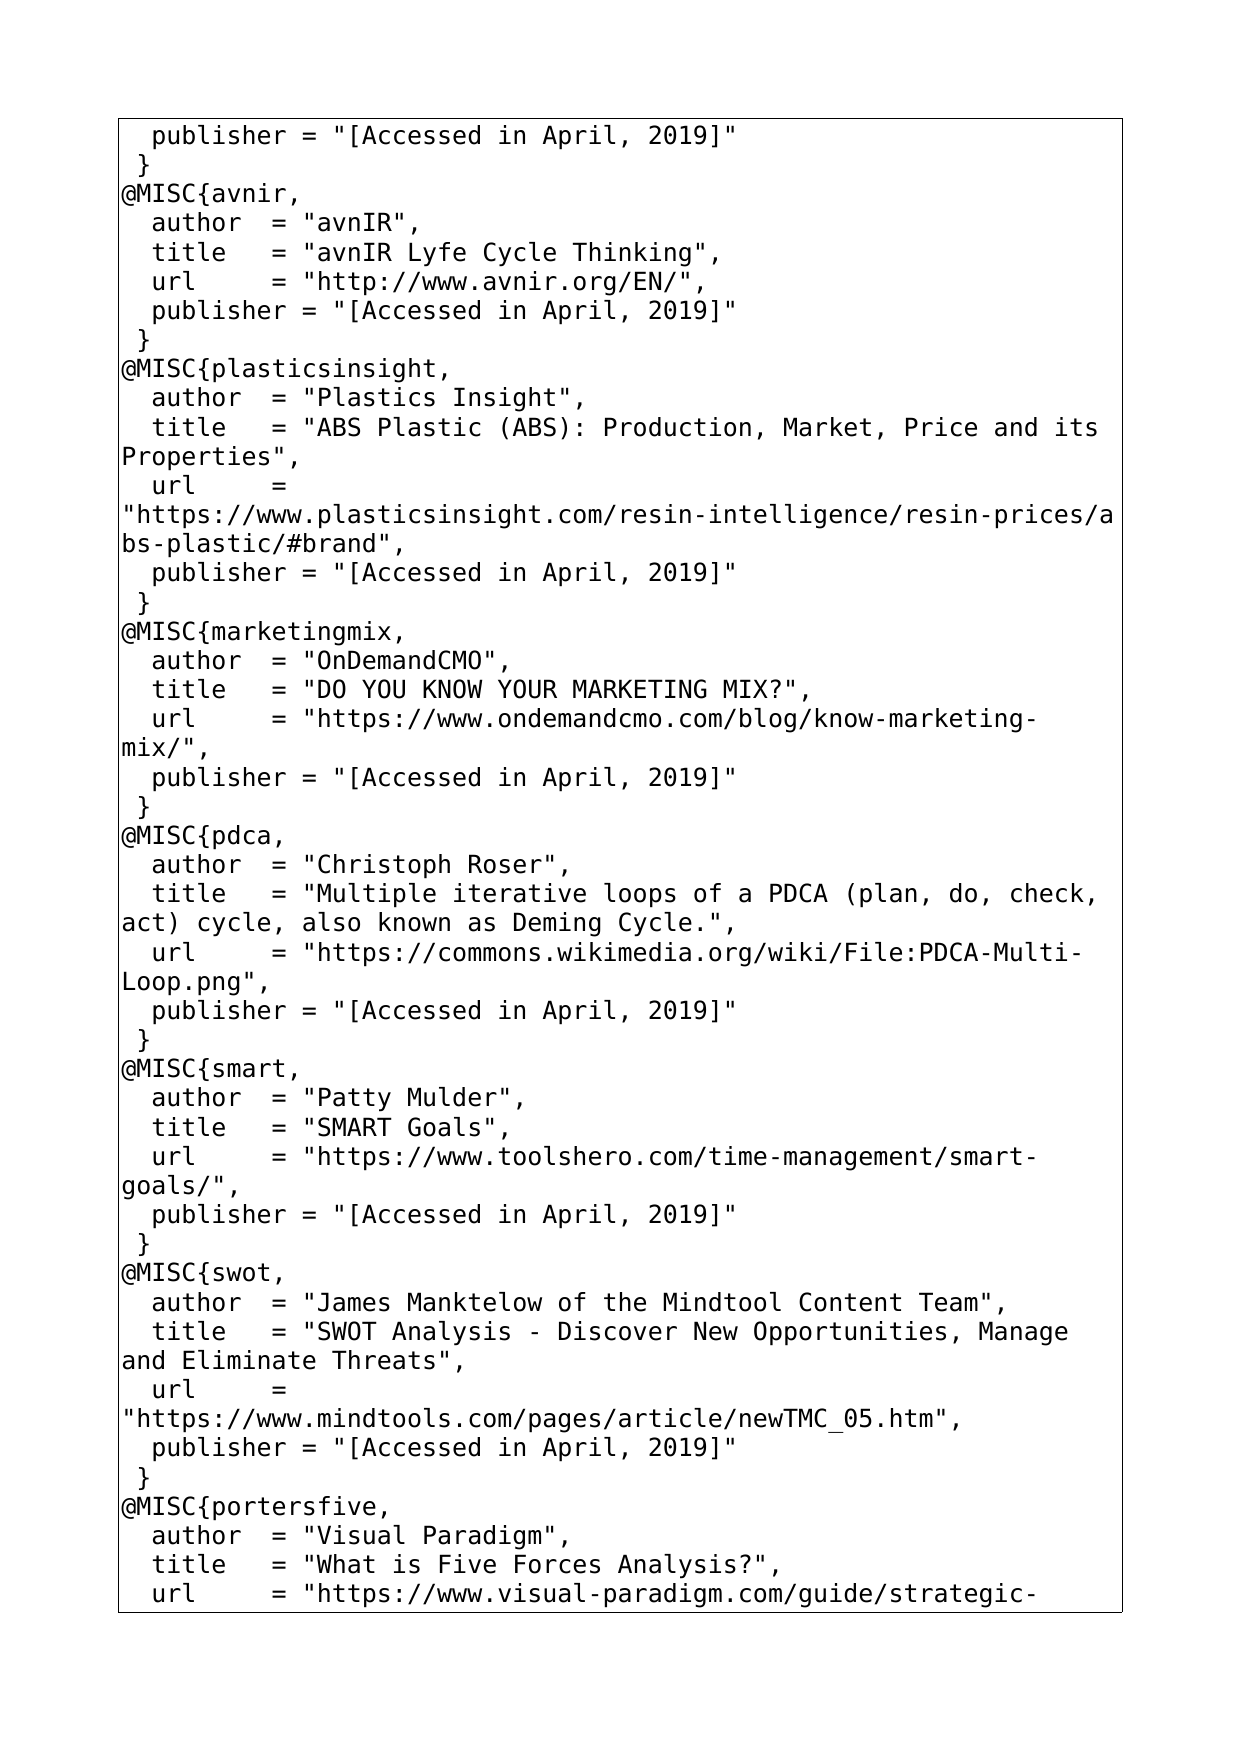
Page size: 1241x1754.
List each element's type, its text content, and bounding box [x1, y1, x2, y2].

table_header publisher = "[Accessed in April, 2019]" } @MISC{avnir, author = "avnIR", title = "avnIR Lyfe Cycle Thinking", url = "http://www.avnir.org/EN/", publisher = "[Accessed in April, 2019]" } @MISC{plasticsinsight, author = "Plastics Insight", title = "ABS Plastic (ABS): Production, Market, Price and its Properties", url = "https://www.plasticsinsight.com/resin-intelligence/resin-prices/abs-plastic/#brand", publisher = "[Accessed in April, 2019]" } @MISC{marketingmix, author = "OnDemandCMO", title = "DO YOU KNOW YOUR MARKETING MIX?", url = "https://www.ondemandcmo.com/blog/know-marketing-mix/", publisher = "[Accessed in April, 2019]" } @MISC{pdca, author = "Christoph Roser", title = "Multiple iterative loops of a PDCA (plan, do, check, act) cycle, also known as Deming Cycle.", url = "https://commons.wikimedia.org/wiki/File:PDCA-Multi-Loop.png", publisher = "[Accessed in April, 2019]" } @MISC{smart, author = "Patty Mulder", title = "SMART Goals", url = "https://www.toolshero.com/time-management/smart-goals/", publisher = "[Accessed in April, 2019]" } @MISC{swot, author = "James Manktelow of the Mindtool Content Team", title = "SWOT Analysis - Discover New Opportunities, Manage and Eliminate Threats", url = "https://www.mindtools.com/pages/article/newTMC_05.htm", publisher = "[Accessed in April, 2019]" } @MISC{portersfive, author = "Visual Paradigm", title = "What is Five Forces Analysis?", url = "https://www.visual-paradigm.com/guide/strategic- [119, 119, 1122, 1612]
